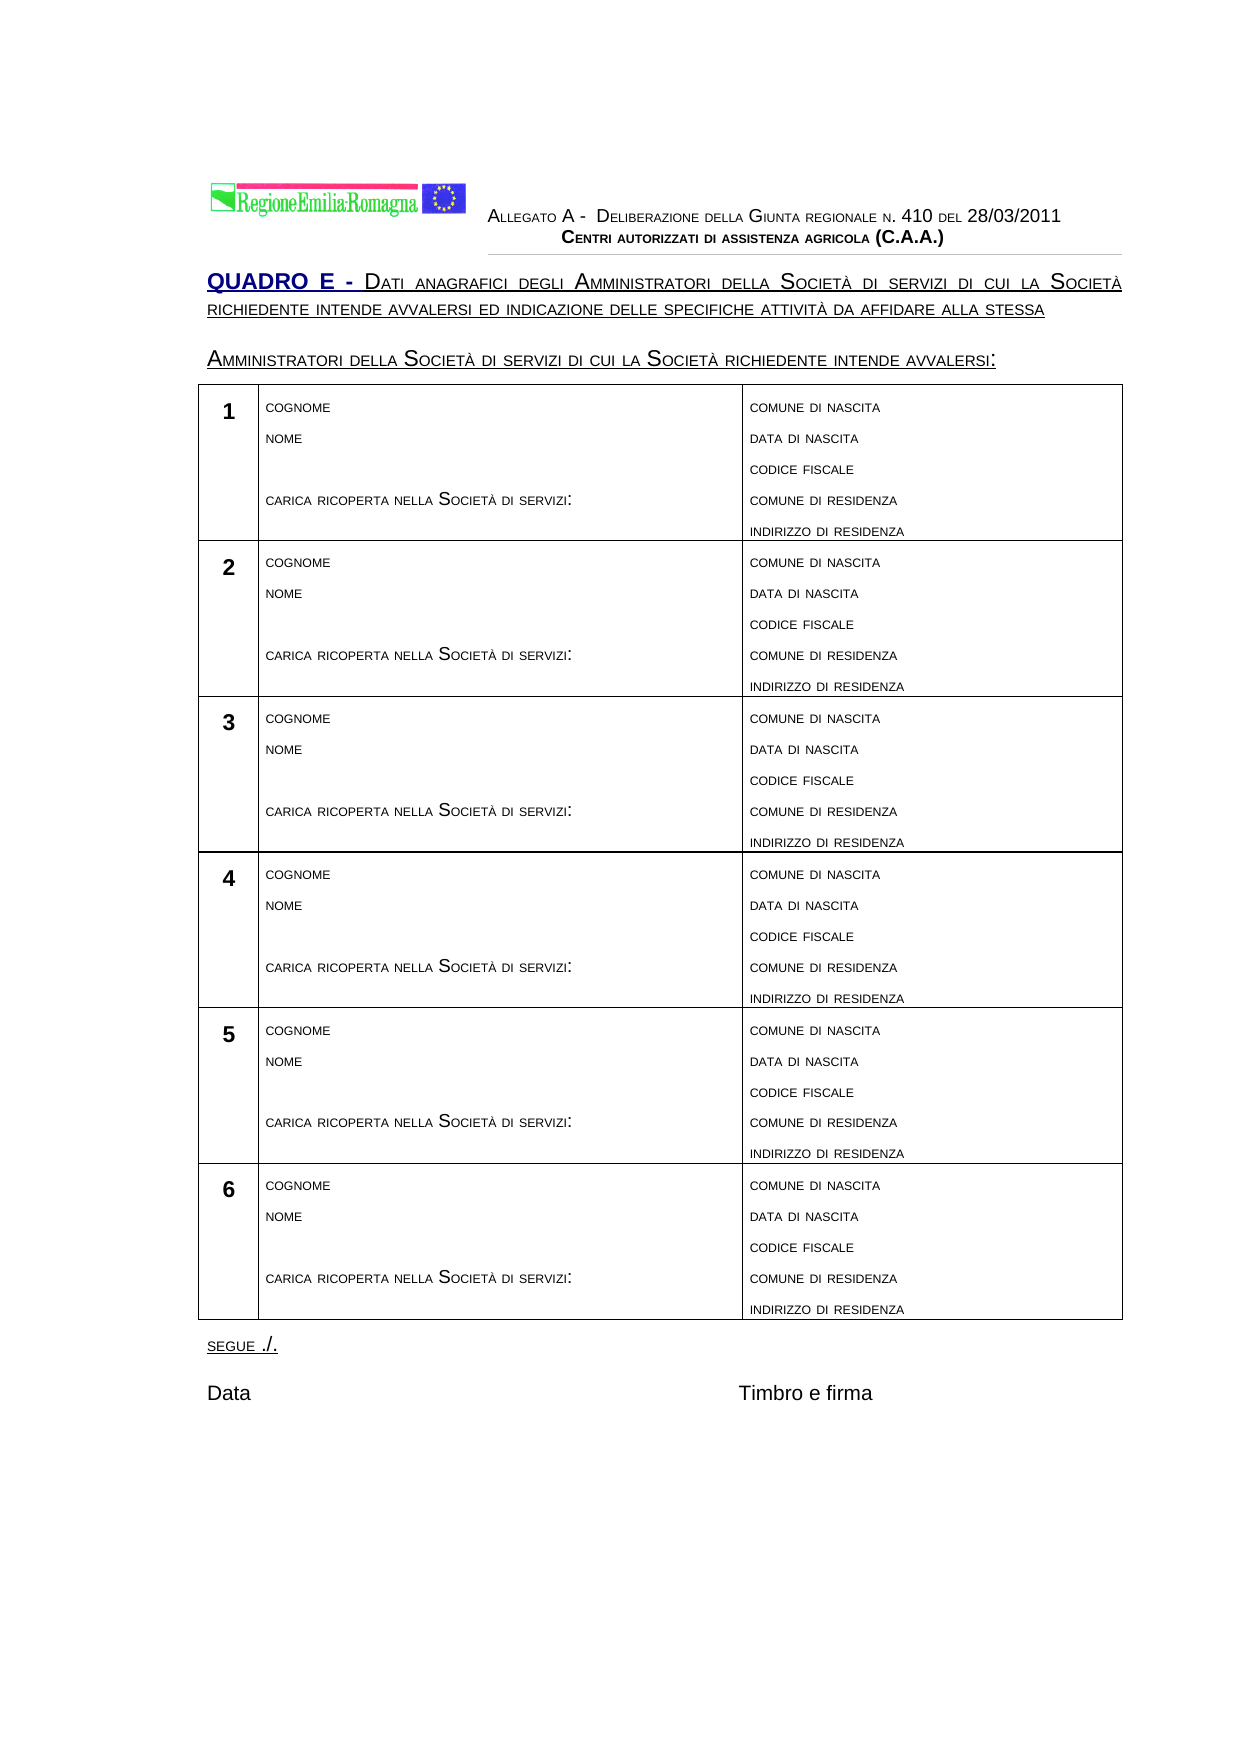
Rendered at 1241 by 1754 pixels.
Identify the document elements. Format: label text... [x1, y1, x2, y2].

table_cell cognome nome carica ricoperta nella Società di servizi: [259, 697, 742, 851]
table_cell comune di nascita data di nascita codice fiscale comune di residenza indirizzo di residenza [743, 853, 1122, 1007]
table_cell cognome nome carica ricoperta nella Società di servizi: [259, 1008, 742, 1163]
table_cell cognome nome carica ricoperta nella Società di servizi: [259, 541, 742, 696]
table_cell 2 [199, 541, 258, 696]
table_cell 5 [199, 1008, 258, 1163]
text Allegato A - Deliberazione della Giunta regionale n. 410 del 28/03/2011 [207, 177, 1122, 226]
table_header cognome nome carica ricoperta nella Società di servizi: [259, 385, 742, 540]
table_cell comune di nascita data di nascita codice fiscale comune di residenza indirizzo di residenza [743, 541, 1122, 696]
table_cell 6 [199, 1164, 258, 1318]
text QUADRO E - Dati anagrafici degli Amministratori della Società di servizi di cui la Società [207, 268, 1122, 290]
table_cell comune di nascita data di nascita codice fiscale comune di residenza indirizzo di residenza [743, 1008, 1122, 1163]
table_cell cognome nome carica ricoperta nella Società di servizi: [259, 1164, 742, 1318]
table_cell comune di nascita data di nascita codice fiscale comune di residenza indirizzo di residenza [743, 1164, 1122, 1318]
table_cell comune di nascita data di nascita codice fiscale comune di residenza indirizzo di residenza [743, 697, 1122, 851]
text richiedente intende avvalersi ed indicazione delle specifiche attività da affidare alla stessa [207, 292, 1122, 320]
table_cell 3 [199, 697, 258, 851]
text Amministratori della Società di servizi di cui la Società richiedente intende avvalersi: [207, 345, 1122, 372]
text Data Timbro e firma [207, 1381, 1122, 1405]
text Centri autorizzati di assistenza agricola (C.A.A.) [487, 226, 1122, 255]
text segue ./. [207, 1332, 1122, 1356]
table_header 1 [199, 385, 258, 540]
table_cell cognome nome carica ricoperta nella Società di servizi: [259, 853, 742, 1007]
table_cell 4 [199, 853, 258, 1007]
table_header comune di nascita data di nascita codice fiscale comune di residenza indirizzo di residenza [743, 385, 1122, 540]
